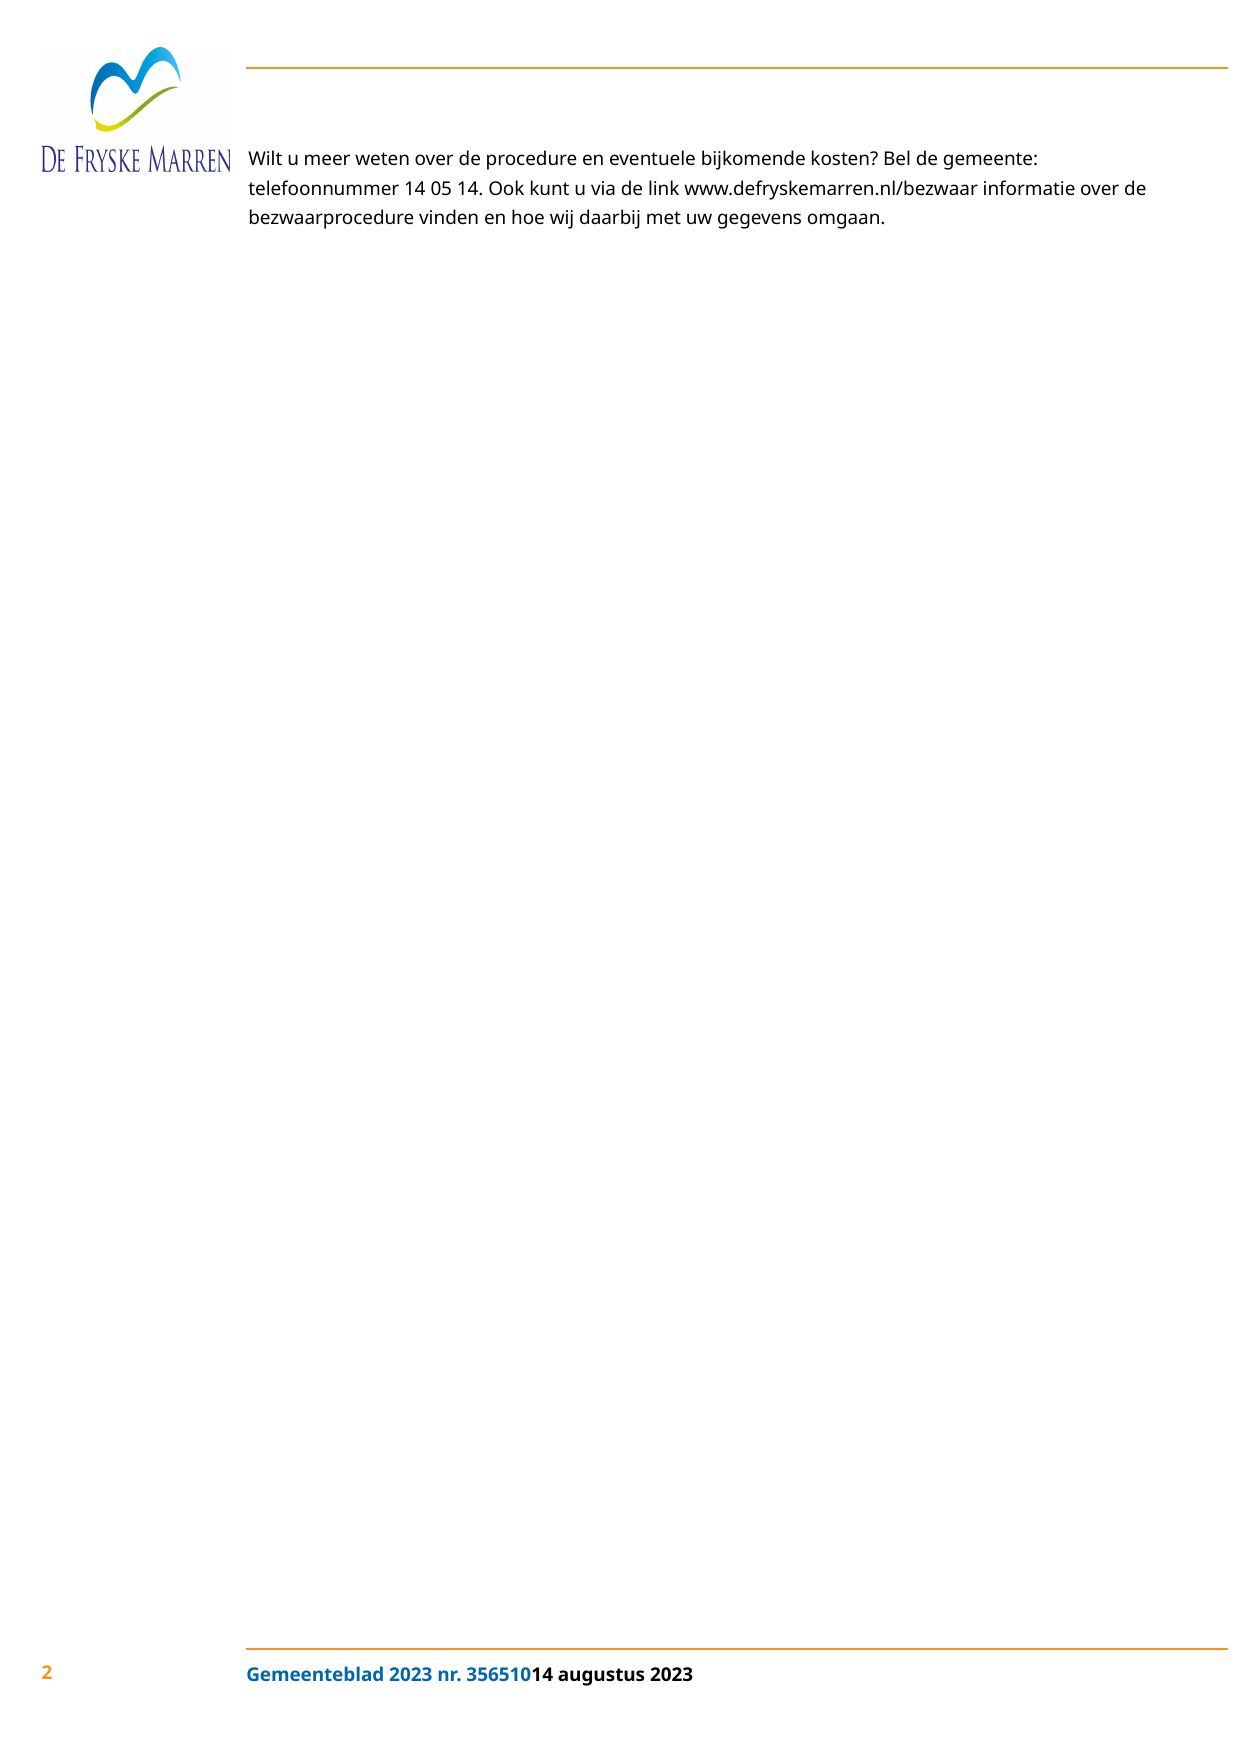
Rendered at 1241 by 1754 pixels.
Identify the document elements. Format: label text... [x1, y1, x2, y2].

text Wilt u meer weten over de procedure en eventuele bijkomende kosten? Bel de gemeente: telefoonnummer 14 05 14. Ook kunt u via de link www.defryskemarren.nl/bezwaar informatie over de bezwaarprocedure vinden en hoe wij daarbij met uw gegevens omgaan. [248, 145, 1152, 230]
picture [41, 47, 231, 172]
